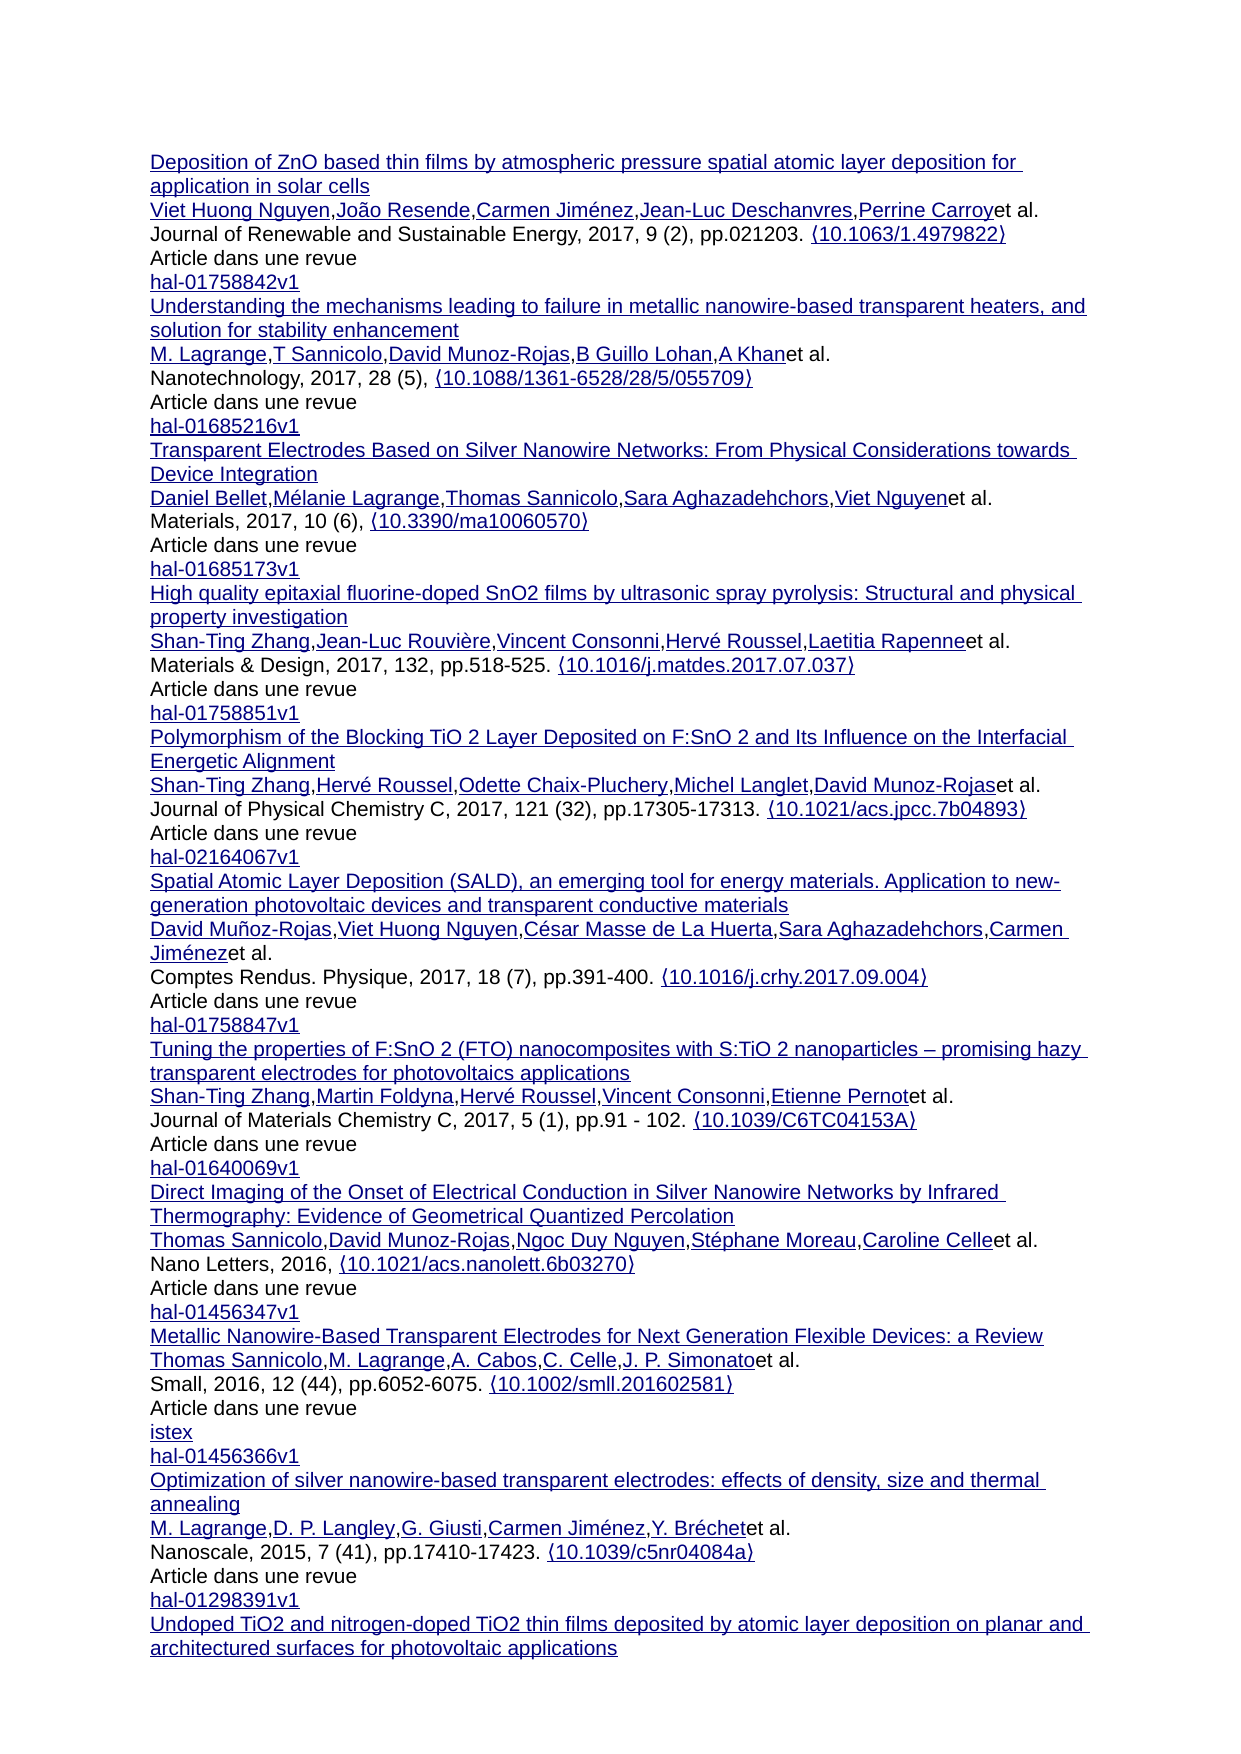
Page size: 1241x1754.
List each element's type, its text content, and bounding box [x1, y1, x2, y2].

table_cell Undoped TiO2 and nitrogen-doped TiO2 thin films deposited by atomic layer deposition on planar and [150, 1611, 1090, 1632]
table_cell High quality epitaxial fluorine-doped SnO2 films by ultrasonic spray pyrolysis: Structural and physical property investigation Shan-Ting Zhang,Jean-Luc Rouvière,Vincent Consonni,Hervé Roussel,Laetitia Rapenneet al. Materials & Design, 2017, 132, pp.518-525. ⟨10.1016/j.matdes.2017.07.037⟩ Article dans une revue hal-01758851v1 [150, 581, 1090, 725]
table_cell Direct Imaging of the Onset of Electrical Conduction in Silver Nanowire Networks by Infrared Thermography: Evidence of Geometrical Quantized Percolation Thomas Sannicolo,David Munoz-Rojas,Ngoc Duy Nguyen,Stéphane Moreau,Caroline Celleet al. Nano Letters, 2016, ⟨10.1021/acs.nanolett.6b03270⟩ Article dans une revue hal-01456347v1 [150, 1180, 1090, 1324]
table_cell Spatial Atomic Layer Deposition (SALD), an emerging tool for energy materials. Application to new-generation photovoltaic devices and transparent conductive materials David Muñoz-Rojas,Viet Huong Nguyen,César Masse de La Huerta,Sara Aghazadehchors,Carmen Jiménezet al. Comptes Rendus. Physique, 2017, 18 (7), pp.391-400. ⟨10.1016/j.crhy.2017.09.004⟩ Article dans une revue hal-01758847v1 [150, 869, 1090, 1036]
table_cell Understanding the mechanisms leading to failure in metallic nanowire-based transparent heaters, and solution for stability enhancement M. Lagrange,T Sannicolo,David Munoz-Rojas,B Guillo Lohan,A Khanet al. Nanotechnology, 2017, 28 (5), ⟨10.1088/1361-6528/28/5/055709⟩ Article dans une revue hal-01685216v1 [150, 294, 1090, 437]
table_cell Transparent Electrodes Based on Silver Nanowire Networks: From Physical Considerations towards Device Integration Daniel Bellet,Mélanie Lagrange,Thomas Sannicolo,Sara Aghazadehchors,Viet Nguyenet al. Materials, 2017, 10 (6), ⟨10.3390/ma10060570⟩ Article dans une revue hal-01685173v1 [150, 438, 1090, 581]
table_cell Deposition of ZnO based thin films by atmospheric pressure spatial atomic layer deposition for application in solar cells Viet Huong Nguyen,João Resende,Carmen Jiménez,Jean-Luc Deschanvres,Perrine Carroyet al. Journal of Renewable and Sustainable Energy, 2017, 9 (2), pp.021203. ⟨10.1063/1.4979822⟩ Article dans une revue hal-01758842v1 [150, 150, 1090, 294]
table_cell Optimization of silver nanowire-based transparent electrodes: effects of density, size and thermal annealing M. Lagrange,D. P. Langley,G. Giusti,Carmen Jiménez,Y. Bréchetet al. Nanoscale, 2015, 7 (41), pp.17410-17423. ⟨10.1039/c5nr04084a⟩ Article dans une revue hal-01298391v1 [150, 1468, 1090, 1611]
table_cell Polymorphism of the Blocking TiO 2 Layer Deposited on F:SnO 2 and Its Influence on the Interfacial Energetic Alignment Shan-Ting Zhang,Hervé Roussel,Odette Chaix-Pluchery,Michel Langlet,David Munoz-Rojaset al. Journal of Physical Chemistry C, 2017, 121 (32), pp.17305-17313. ⟨10.1021/acs.jpcc.7b04893⟩ Article dans une revue hal-02164067v1 [150, 725, 1090, 869]
table_cell Tuning the properties of F:SnO 2 (FTO) nanocomposites with S:TiO 2 nanoparticles – promising hazy transparent electrodes for photovoltaics applications Shan-Ting Zhang,Martin Foldyna,Hervé Roussel,Vincent Consonni,Etienne Pernotet al. Journal of Materials Chemistry C, 2017, 5 (1), pp.91 - 102. ⟨10.1039/C6TC04153A⟩ Article dans une revue hal-01640069v1 [150, 1036, 1090, 1180]
table_cell Metallic Nanowire-Based Transparent Electrodes for Next Generation Flexible Devices: a Review Thomas Sannicolo,M. Lagrange,A. Cabos,C. Celle,J. P. Simonatoet al. Small, 2016, 12 (44), pp.6052-6075. ⟨10.1002/smll.201602581⟩ Article dans une revue istex hal-01456366v1 [150, 1324, 1090, 1468]
table_cell architectured surfaces for photovoltaic applications [150, 1633, 1090, 1659]
